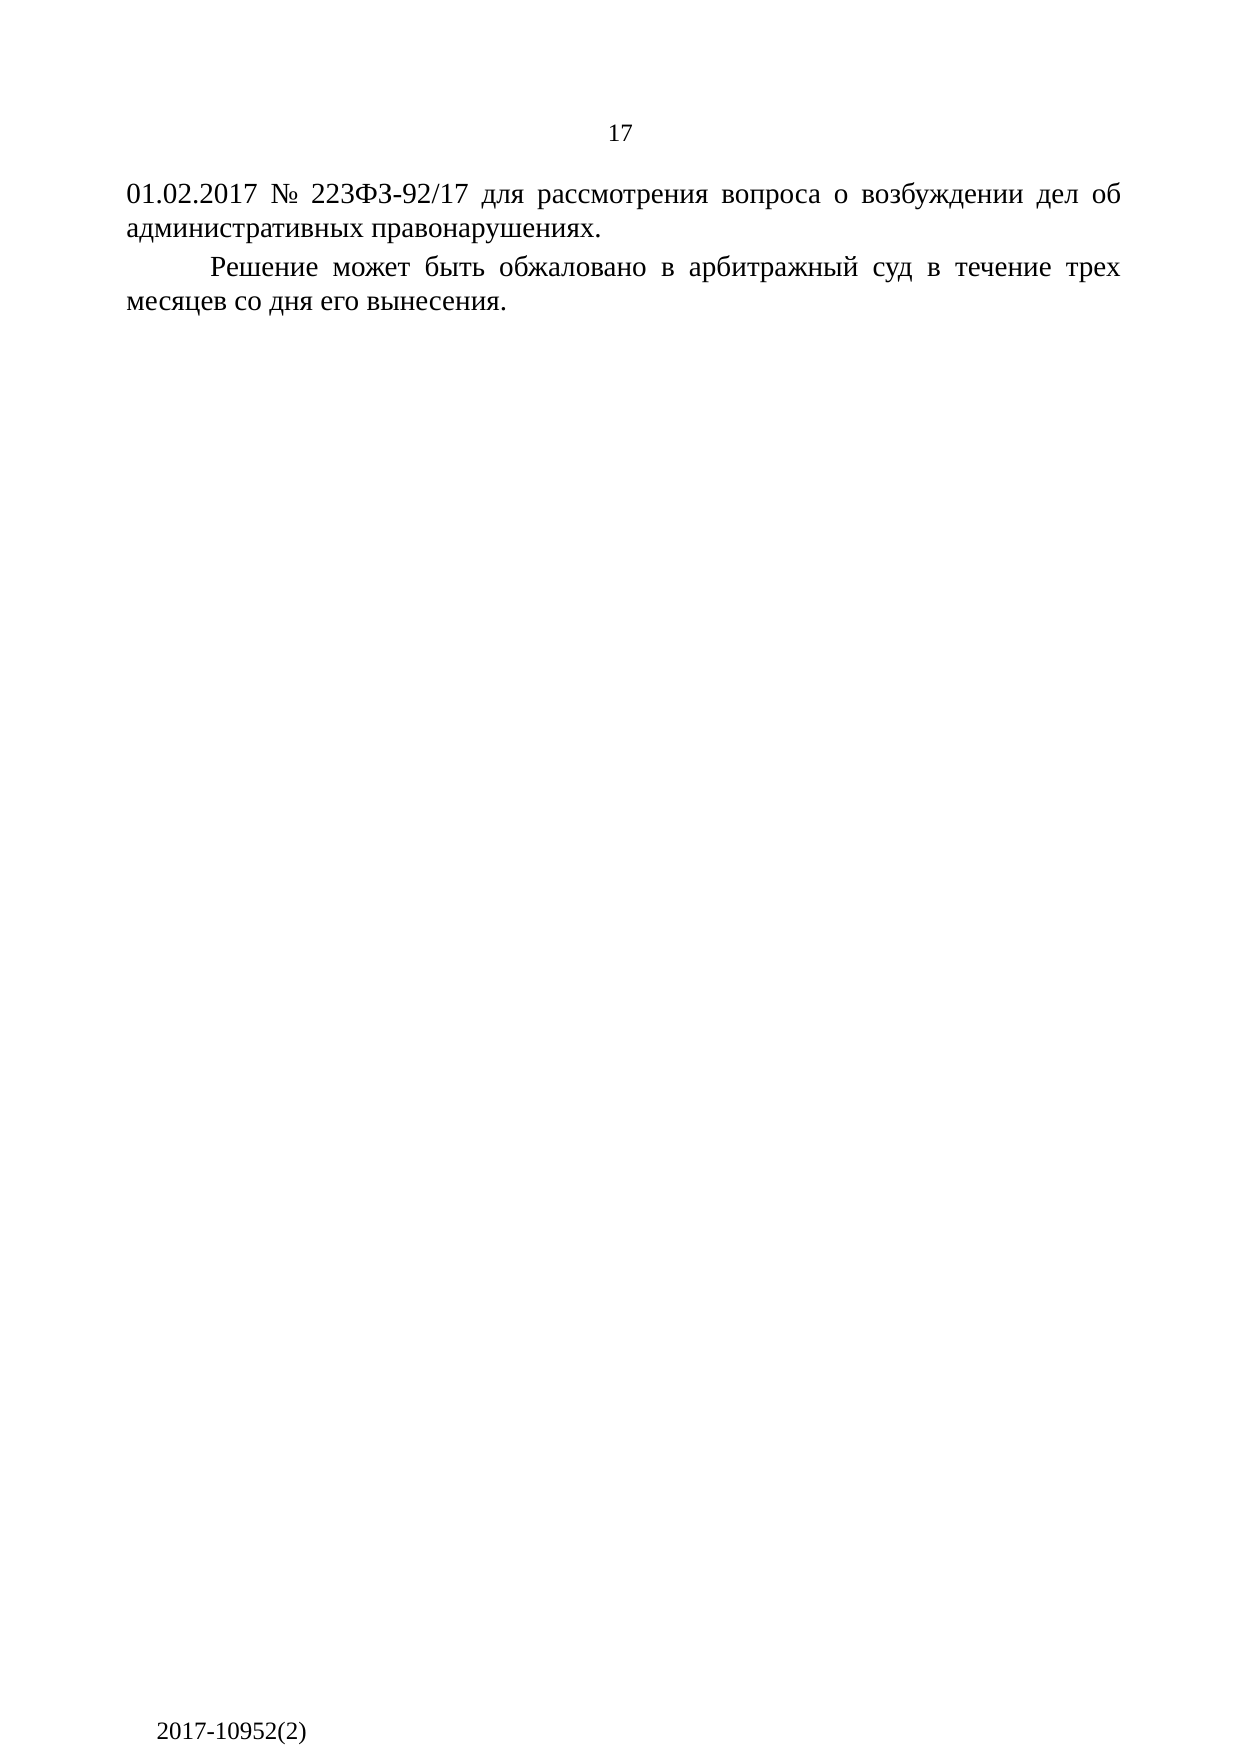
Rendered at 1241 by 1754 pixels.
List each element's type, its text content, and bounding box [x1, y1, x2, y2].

list 01.02.2017 № 223ФЗ-92/17 для рассмотрения вопроса о возбуждении дел об административных правонарушениях. [126, 176, 1122, 243]
text Решение может быть обжаловано в арбитражный суд в течение трех месяцев со дня его вынесения. [126, 249, 1122, 316]
